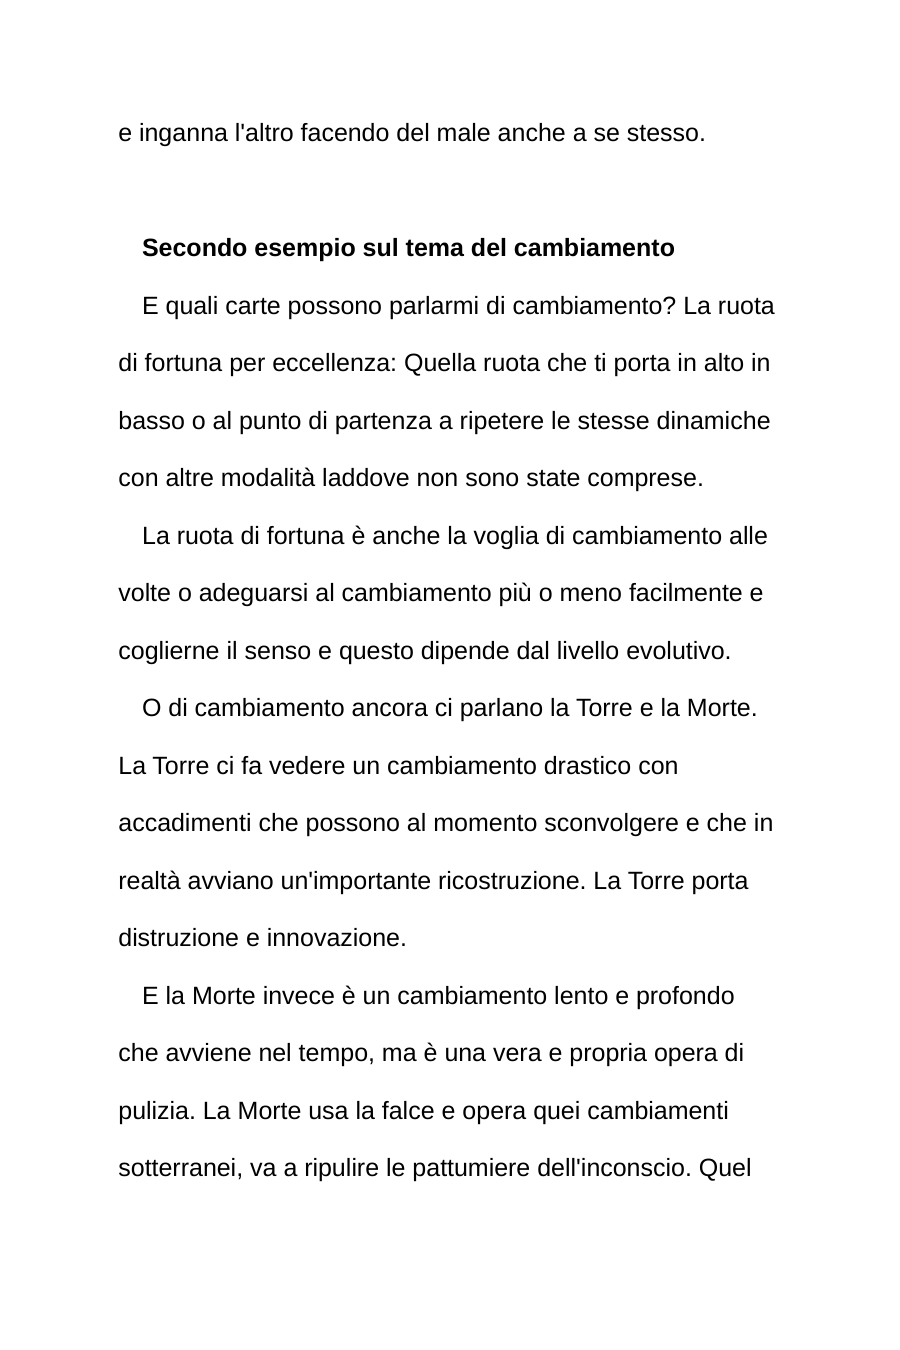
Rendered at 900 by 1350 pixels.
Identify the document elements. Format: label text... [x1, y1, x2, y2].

text E la Morte invece è un cambiamento lento e profondo che avviene nel tempo, ma è una vera e propria opera di pulizia. La Morte usa la falce e opera quei cambiamenti sotterranei, va a ripulire le pattumiere dell'inconscio. Quel [118, 981, 782, 1182]
text E quali carte possono parlarmi di cambiamento? La ruota di fortuna per eccellenza: Quella ruota che ti porta in alto in basso o al punto di partenza a ripetere le stesse dinamiche con altre modalità laddove non sono state comprese. [118, 291, 782, 492]
text Secondo esempio sul tema del cambiamento [118, 233, 782, 262]
text e inganna l'altro facendo del male anche a se stesso. [118, 118, 782, 147]
text La ruota di fortuna è anche la voglia di cambiamento alle volte o adeguarsi al cambiamento più o meno facilmente e coglierne il senso e questo dipende dal livello evolutivo. [118, 521, 782, 664]
text O di cambiamento ancora ci parlano la Torre e la Morte. La Torre ci fa vedere un cambiamento drastico con accadimenti che possono al momento sconvolgere e che in realtà avviano un'importante ricostruzione. La Torre porta distruzione e innovazione. [118, 693, 782, 952]
